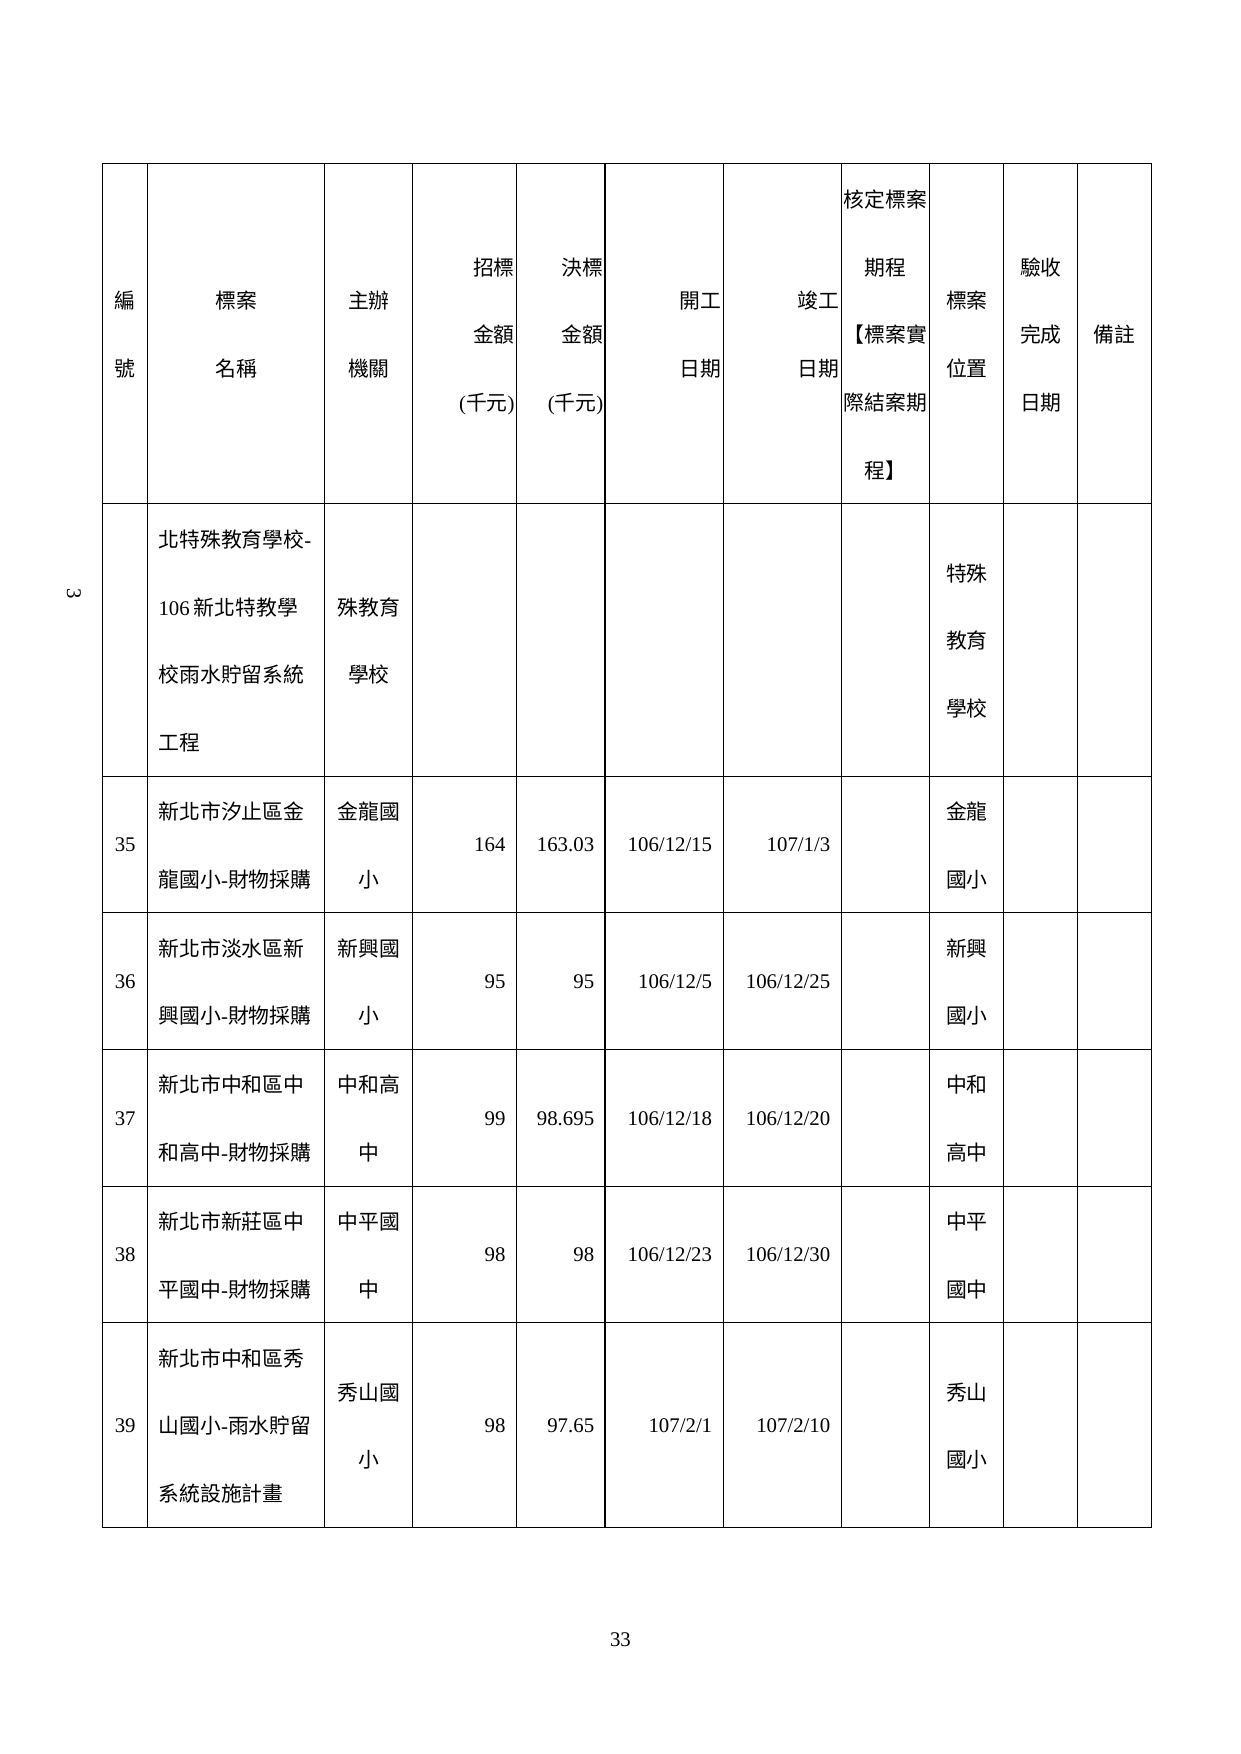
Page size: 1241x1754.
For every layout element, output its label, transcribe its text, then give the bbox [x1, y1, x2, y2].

table_cell [1078, 1323, 1151, 1527]
table_cell [1078, 1050, 1151, 1186]
table_cell 97.65 [517, 1323, 604, 1527]
table_cell 特殊教育學校 [930, 504, 1003, 776]
table_cell 新興國小 [930, 913, 1003, 1049]
table_cell 中平國中 [325, 1187, 412, 1322]
table_cell [1004, 777, 1077, 912]
table_cell [1004, 504, 1077, 776]
table_cell [517, 504, 604, 776]
table_cell [1078, 913, 1151, 1049]
table_cell 秀山國小 [930, 1323, 1003, 1527]
table_cell [1004, 913, 1077, 1049]
table_cell 98 [413, 1187, 516, 1322]
table_cell 中平國中 [930, 1187, 1003, 1322]
table_cell 金龍國小 [930, 777, 1003, 912]
table_cell [842, 504, 929, 776]
table_cell 38 [103, 1187, 147, 1322]
table_cell 39 [103, 1323, 147, 1527]
table_cell 107/1/3 [724, 777, 841, 912]
table_header 標案 位置 [930, 164, 1003, 503]
table_cell 107/2/10 [724, 1323, 841, 1527]
table_cell 秀山國小 [325, 1323, 412, 1527]
table_cell 106/12/23 [606, 1187, 723, 1322]
table_cell [724, 504, 841, 776]
table_cell 98.695 [517, 1050, 604, 1186]
table_cell 106/12/18 [606, 1050, 723, 1186]
table_cell 新北市中和區秀山國小-雨水貯留系統設施計畫 [148, 1323, 324, 1527]
table_header 編號 [103, 164, 147, 503]
table_cell 35 [103, 777, 147, 912]
table_cell 106/12/15 [606, 777, 723, 912]
table_cell 98 [517, 1187, 604, 1322]
table_header 主辦 機關 [325, 164, 412, 503]
table_cell [1004, 1050, 1077, 1186]
table_cell [413, 504, 516, 776]
table_cell [103, 504, 147, 776]
table_cell 106/12/25 [724, 913, 841, 1049]
table_cell [1004, 1187, 1077, 1322]
table_cell 106/12/20 [724, 1050, 841, 1186]
table_cell [606, 504, 723, 776]
table_header 備註 [1078, 164, 1151, 503]
table_cell 164 [413, 777, 516, 912]
table_header 招標 金額 (千元) [413, 164, 516, 503]
table_cell [842, 1323, 929, 1527]
table_cell 99 [413, 1050, 516, 1186]
table_cell 163.03 [517, 777, 604, 912]
table_cell 北特殊教育學校-106新北特教學校雨水貯留系統工程 [148, 504, 324, 776]
table_cell 106/12/5 [606, 913, 723, 1049]
table_cell 中和高中 [930, 1050, 1003, 1186]
table_cell 新北市新莊區中平國中-財物採購 [148, 1187, 324, 1322]
table_cell 中和高中 [325, 1050, 412, 1186]
table_header 驗收 完成 日期 [1004, 164, 1077, 503]
table_cell 金龍國小 [325, 777, 412, 912]
table_cell 106/12/30 [724, 1187, 841, 1322]
table_cell [842, 1050, 929, 1186]
table_cell [1004, 1323, 1077, 1527]
table_cell 新北市中和區中和高中-財物採購 [148, 1050, 324, 1186]
table_cell 95 [413, 913, 516, 1049]
table_cell [842, 913, 929, 1049]
table_cell 新北市汐止區金龍國小-財物採購 [148, 777, 324, 912]
table_cell [1078, 777, 1151, 912]
table_cell 殊教育學校 [325, 504, 412, 776]
table_cell 新興國小 [325, 913, 412, 1049]
table_cell [1078, 1187, 1151, 1322]
table_header 核定標案期程 【標案實際結案期程】 [842, 164, 929, 503]
table_cell 95 [517, 913, 604, 1049]
table_header 標案 名稱 [148, 164, 324, 503]
table_cell [842, 1187, 929, 1322]
table_cell 37 [103, 1050, 147, 1186]
table_cell 98 [413, 1323, 516, 1527]
table_cell 36 [103, 913, 147, 1049]
table_cell [1078, 504, 1151, 776]
table_header 開工 日期 [606, 164, 723, 503]
table_cell [842, 777, 929, 912]
table_header 竣工 日期 [724, 164, 841, 503]
table_header 決標 金額 (千元) [517, 164, 604, 503]
table_cell 新北市淡水區新興國小-財物採購 [148, 913, 324, 1049]
table_cell 107/2/1 [606, 1323, 723, 1527]
